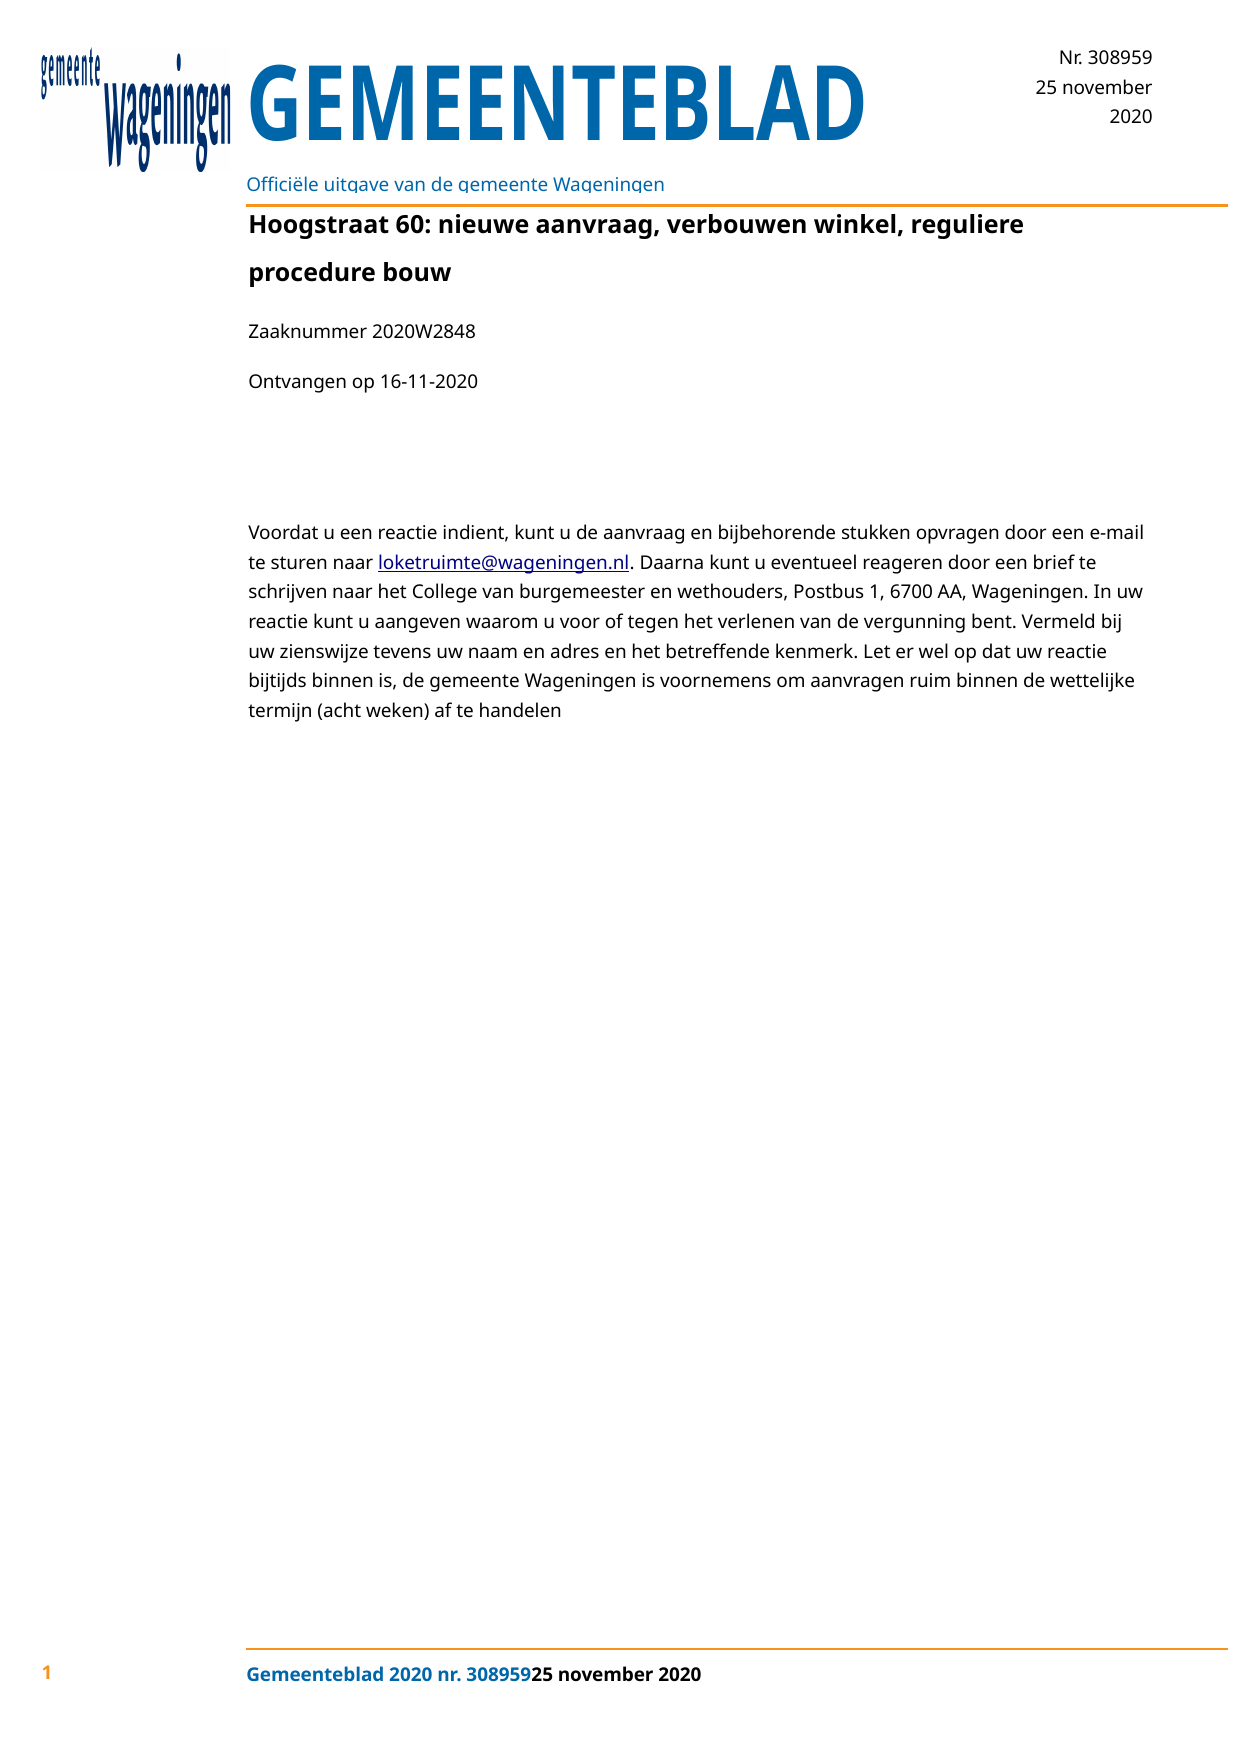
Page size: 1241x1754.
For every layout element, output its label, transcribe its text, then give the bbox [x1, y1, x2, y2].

text Hoogstraat 60: nieuwe aanvraag, verbouwen winkel, reguliere procedure bouw [248, 207, 1152, 288]
text Ontvangen op 16-11-2020 [248, 368, 1152, 394]
text Zaaknummer 2020W2848 [248, 318, 1152, 344]
picture [41, 47, 231, 172]
text Voordat u een reactie indient, kunt u de aanvraag en bijbehorende stukken opvragen door een e-mail te sturen naar loketruimte@wageningen.nl. Daarna kunt u eventueel reageren door een brief te schrijven naar het College van burgemeester en wethouders, Postbus 1, 6700 AA, Wageningen. In uw reactie kunt u aangeven waarom u voor of tegen het verlenen van de vergunning bent. Vermeld bij uw zienswijze tevens uw naam en adres en het betreffende kenmerk. Let er wel op dat uw reactie bijtijds binnen is, de gemeente Wageningen is voornemens om aanvragen ruim binnen de wettelijke termijn (acht weken) af te handelen [248, 519, 1152, 723]
